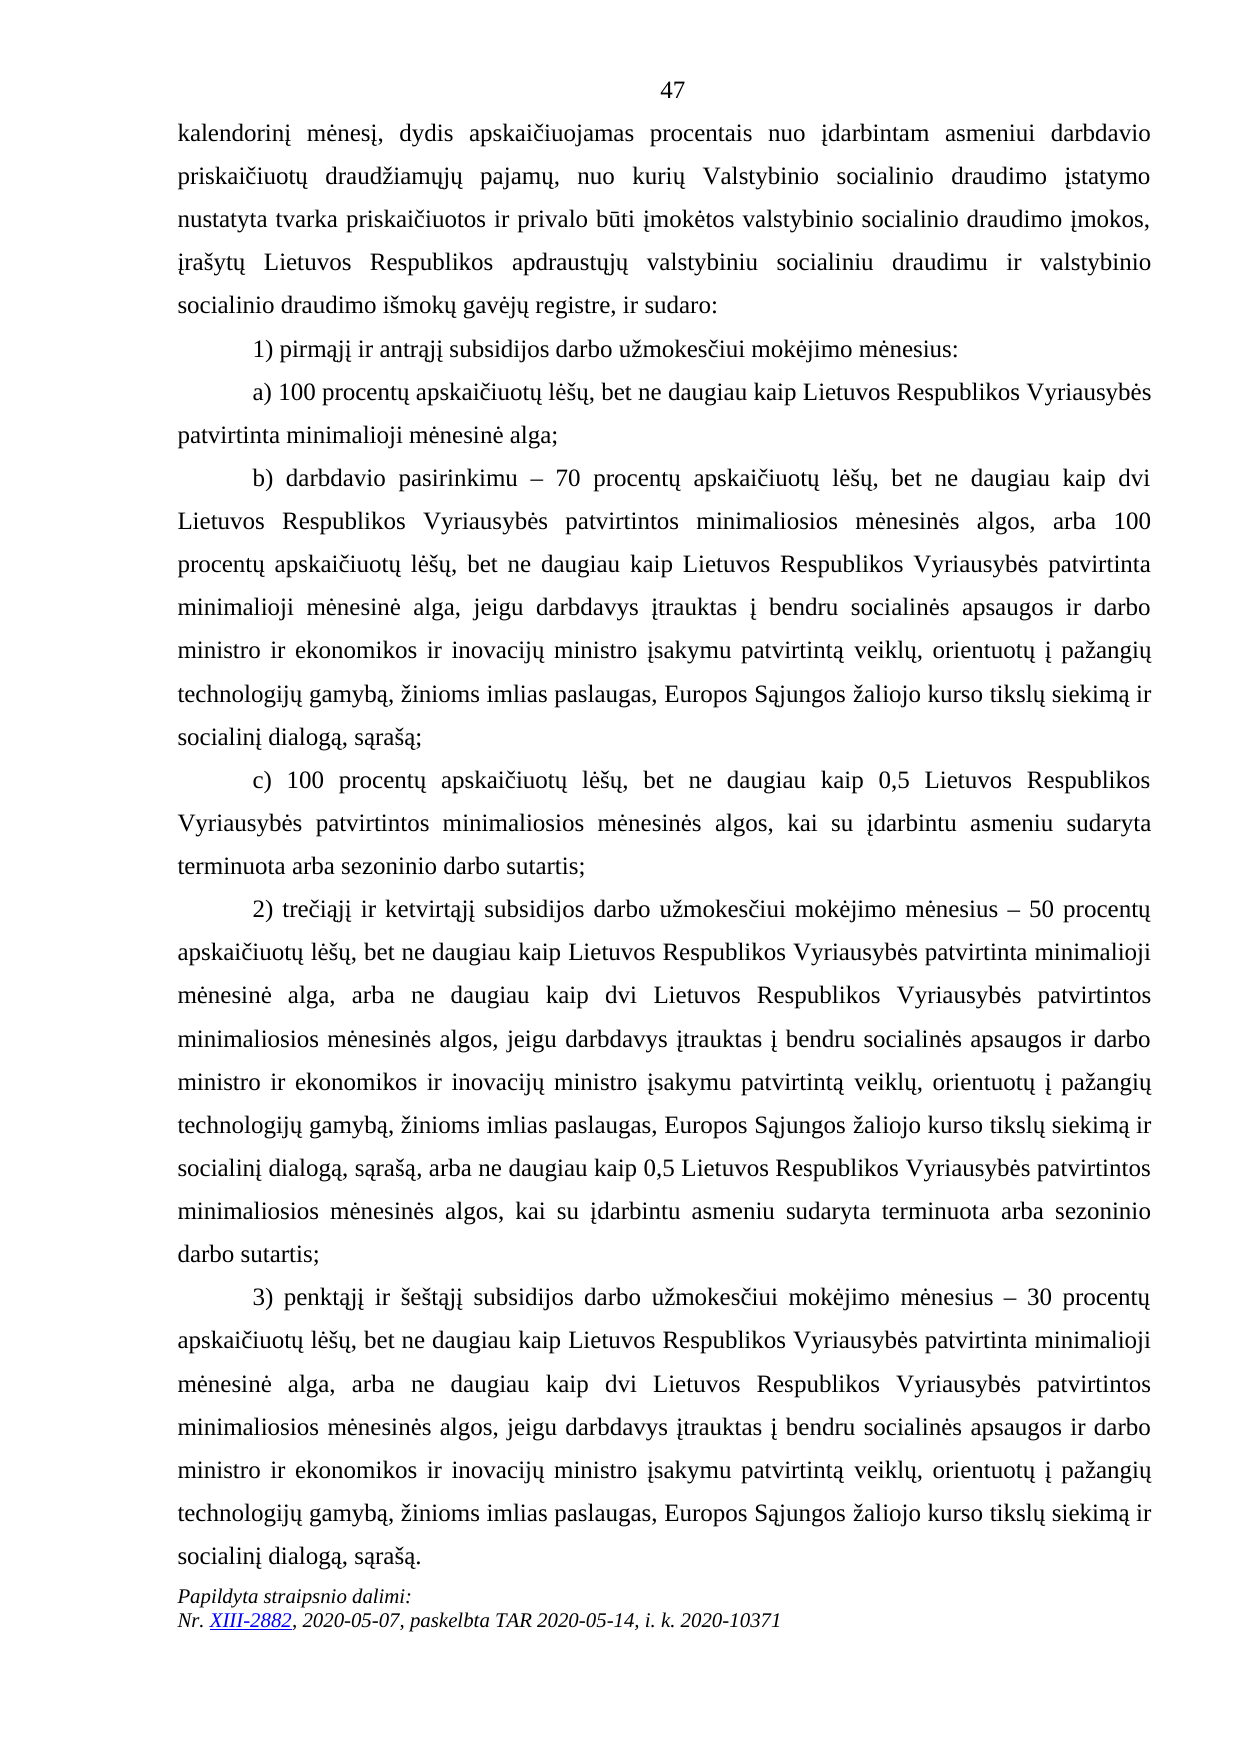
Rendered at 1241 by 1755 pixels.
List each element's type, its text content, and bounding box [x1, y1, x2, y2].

text Papildyta straipsnio dalimi: [177, 1584, 1152, 1608]
text c) 100 procentų apskaičiuotų lėšų, bet ne daugiau kaip 0,5 Lietuvos Respublikos Vyriausybės patvirtintos minimaliosios mėnesinės algos, kai su įdarbintu asmeniu sudaryta terminuota arba sezoninio darbo sutartis; [177, 765, 1152, 880]
text 3) penktąjį ir šeštąjį subsidijos darbo užmokesčiui mokėjimo mėnesius – 30 procentų apskaičiuotų lėšų, bet ne daugiau kaip Lietuvos Respublikos Vyriausybės patvirtinta minimalioji mėnesinė alga, arba ne daugiau kaip dvi Lietuvos Respublikos Vyriausybės patvirtintos minimaliosios mėnesinės algos, jeigu darbdavys įtrauktas į bendru socialinės apsaugos ir darbo ministro ir ekonomikos ir inovacijų ministro įsakymu patvirtintą veiklų, orientuotų į pažangių technologijų gamybą, žinioms imlias paslaugas, Europos Sąjungos žaliojo kurso tikslų siekimą ir socialinį dialogą, sąrašą. [177, 1282, 1152, 1570]
text 1) pirmąjį ir antrąjį subsidijos darbo užmokesčiui mokėjimo mėnesius: [177, 334, 1152, 362]
text 2) trečiąjį ir ketvirtąjį subsidijos darbo užmokesčiui mokėjimo mėnesius – 50 procentų apskaičiuotų lėšų, bet ne daugiau kaip Lietuvos Respublikos Vyriausybės patvirtinta minimalioji mėnesinė alga, arba ne daugiau kaip dvi Lietuvos Respublikos Vyriausybės patvirtintos minimaliosios mėnesinės algos, jeigu darbdavys įtrauktas į bendru socialinės apsaugos ir darbo ministro ir ekonomikos ir inovacijų ministro įsakymu patvirtintą veiklų, orientuotų į pažangių technologijų gamybą, žinioms imlias paslaugas, Europos Sąjungos žaliojo kurso tikslų siekimą ir socialinį dialogą, sąrašą, arba ne daugiau kaip 0,5 Lietuvos Respublikos Vyriausybės patvirtintos minimaliosios mėnesinės algos, kai su įdarbintu asmeniu sudaryta terminuota arba sezoninio darbo sutartis; [177, 894, 1152, 1268]
text Nr. XIII-2882, 2020-05-07, paskelbta TAR 2020-05-14, i. k. 2020-10371 [177, 1608, 1152, 1632]
text b) darbdavio pasirinkimu – 70 procentų apskaičiuotų lėšų, bet ne daugiau kaip dvi Lietuvos Respublikos Vyriausybės patvirtintos minimaliosios mėnesinės algos, arba 100 procentų apskaičiuotų lėšų, bet ne daugiau kaip Lietuvos Respublikos Vyriausybės patvirtinta minimalioji mėnesinė alga, jeigu darbdavys įtrauktas į bendru socialinės apsaugos ir darbo ministro ir ekonomikos ir inovacijų ministro įsakymu patvirtintą veiklų, orientuotų į pažangių technologijų gamybą, žinioms imlias paslaugas, Europos Sąjungos žaliojo kurso tikslų siekimą ir socialinį dialogą, sąrašą; [177, 463, 1152, 751]
text kalendorinį mėnesį, dydis apskaičiuojamas procentais nuo įdarbintam asmeniui darbdavio priskaičiuotų draudžiamųjų pajamų, nuo kurių Valstybinio socialinio draudimo įstatymo nustatyta tvarka priskaičiuotos ir privalo būti įmokėtos valstybinio socialinio draudimo įmokos, įrašytų Lietuvos Respublikos apdraustųjų valstybiniu socialiniu draudimu ir valstybinio socialinio draudimo išmokų gavėjų registre, ir sudaro: [177, 118, 1152, 319]
text a) 100 procentų apskaičiuotų lėšų, bet ne daugiau kaip Lietuvos Respublikos Vyriausybės patvirtinta minimalioji mėnesinė alga; [177, 377, 1152, 449]
